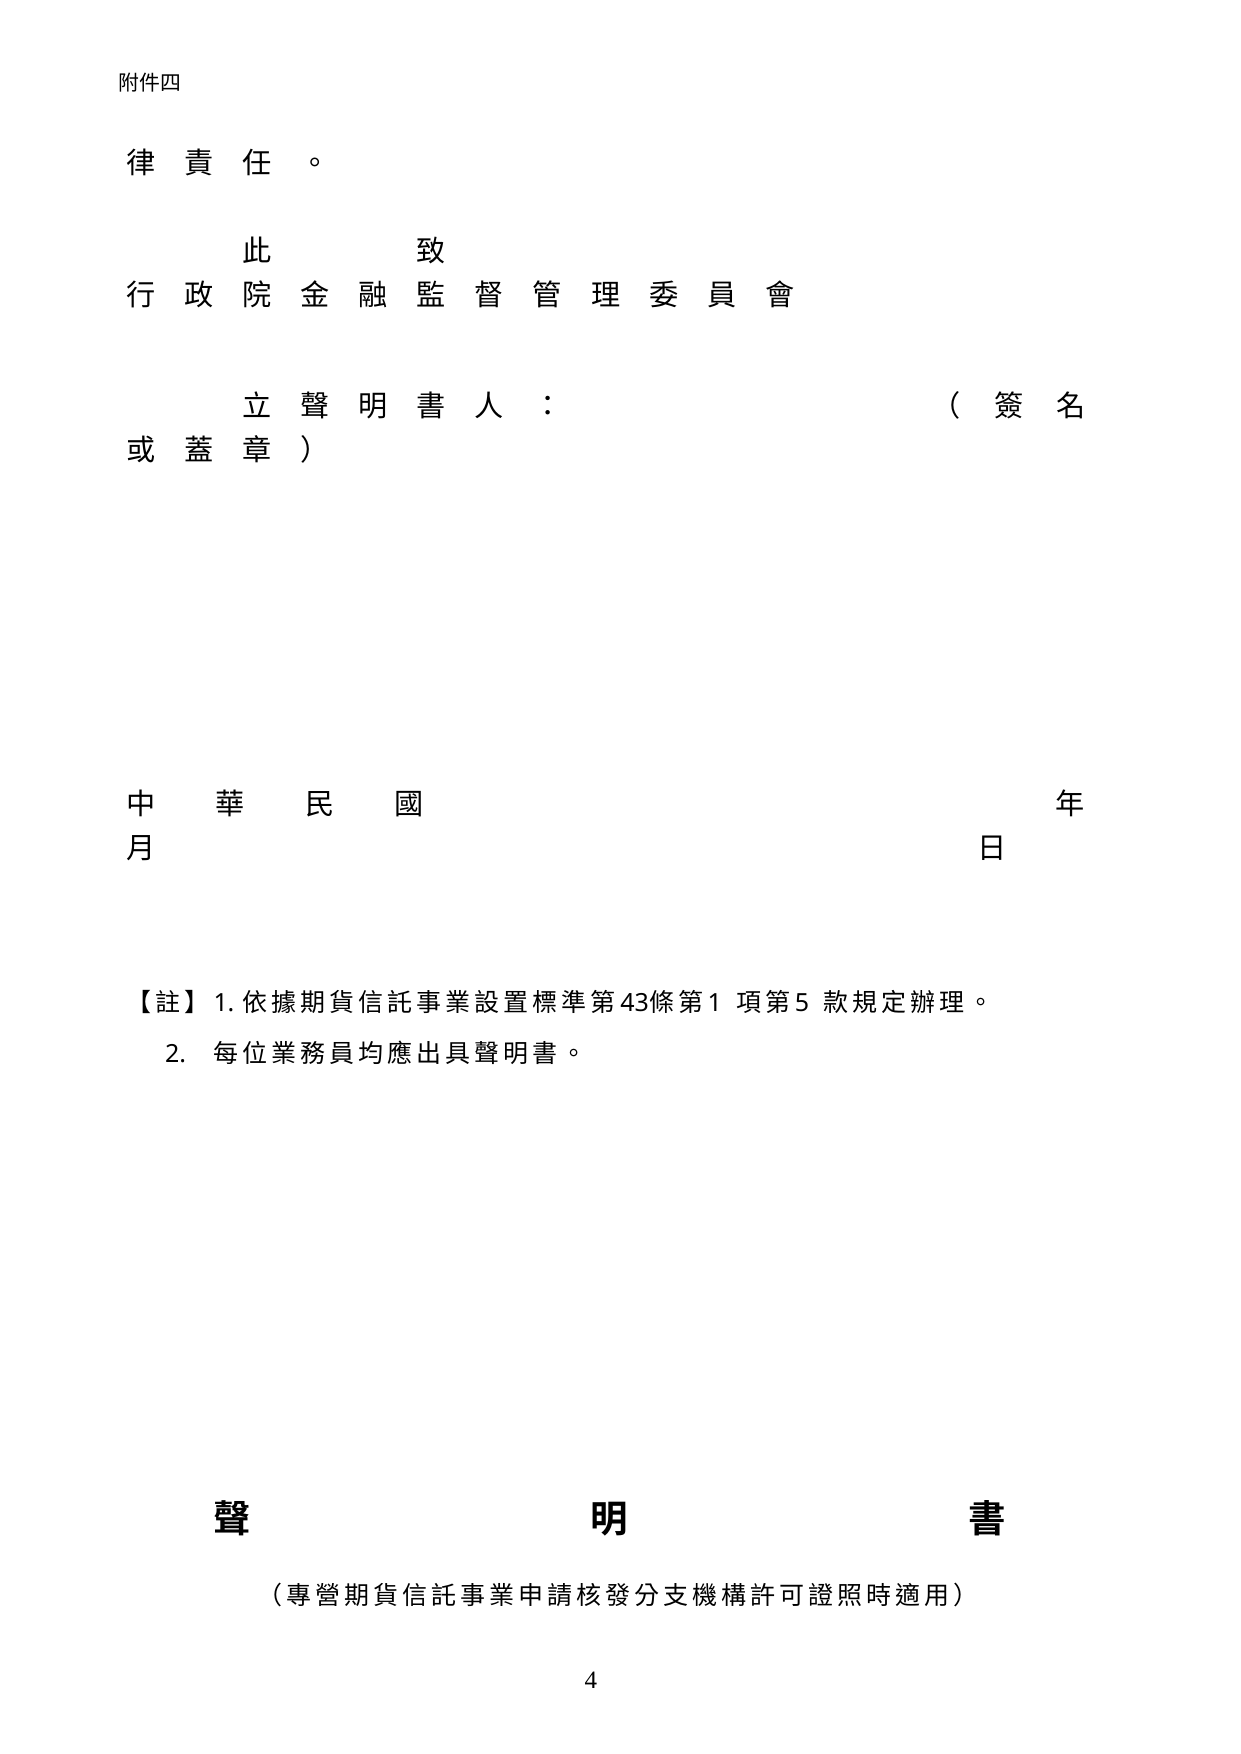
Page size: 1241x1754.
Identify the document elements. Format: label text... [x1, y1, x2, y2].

text 立聲明書人： （簽名或蓋章） [126, 382, 1114, 470]
text 中華民國 年 月 日 [126, 780, 1114, 868]
text 聲 明 書 [126, 1472, 1114, 1560]
text 行政院金融監督管理委員會 [126, 271, 1114, 315]
text 2.每位業務員均應出具聲明書。 [126, 1029, 1114, 1074]
text （專營期貨信託事業申請核發分支機構許可證照時適用） [126, 1571, 1114, 1616]
text 【註】1.依據期貨信託事業設置標準第43條第1項第5款規定辦理。 [126, 979, 1114, 1023]
text 律責任。 [126, 138, 1114, 182]
text 此 致 [126, 227, 1114, 271]
